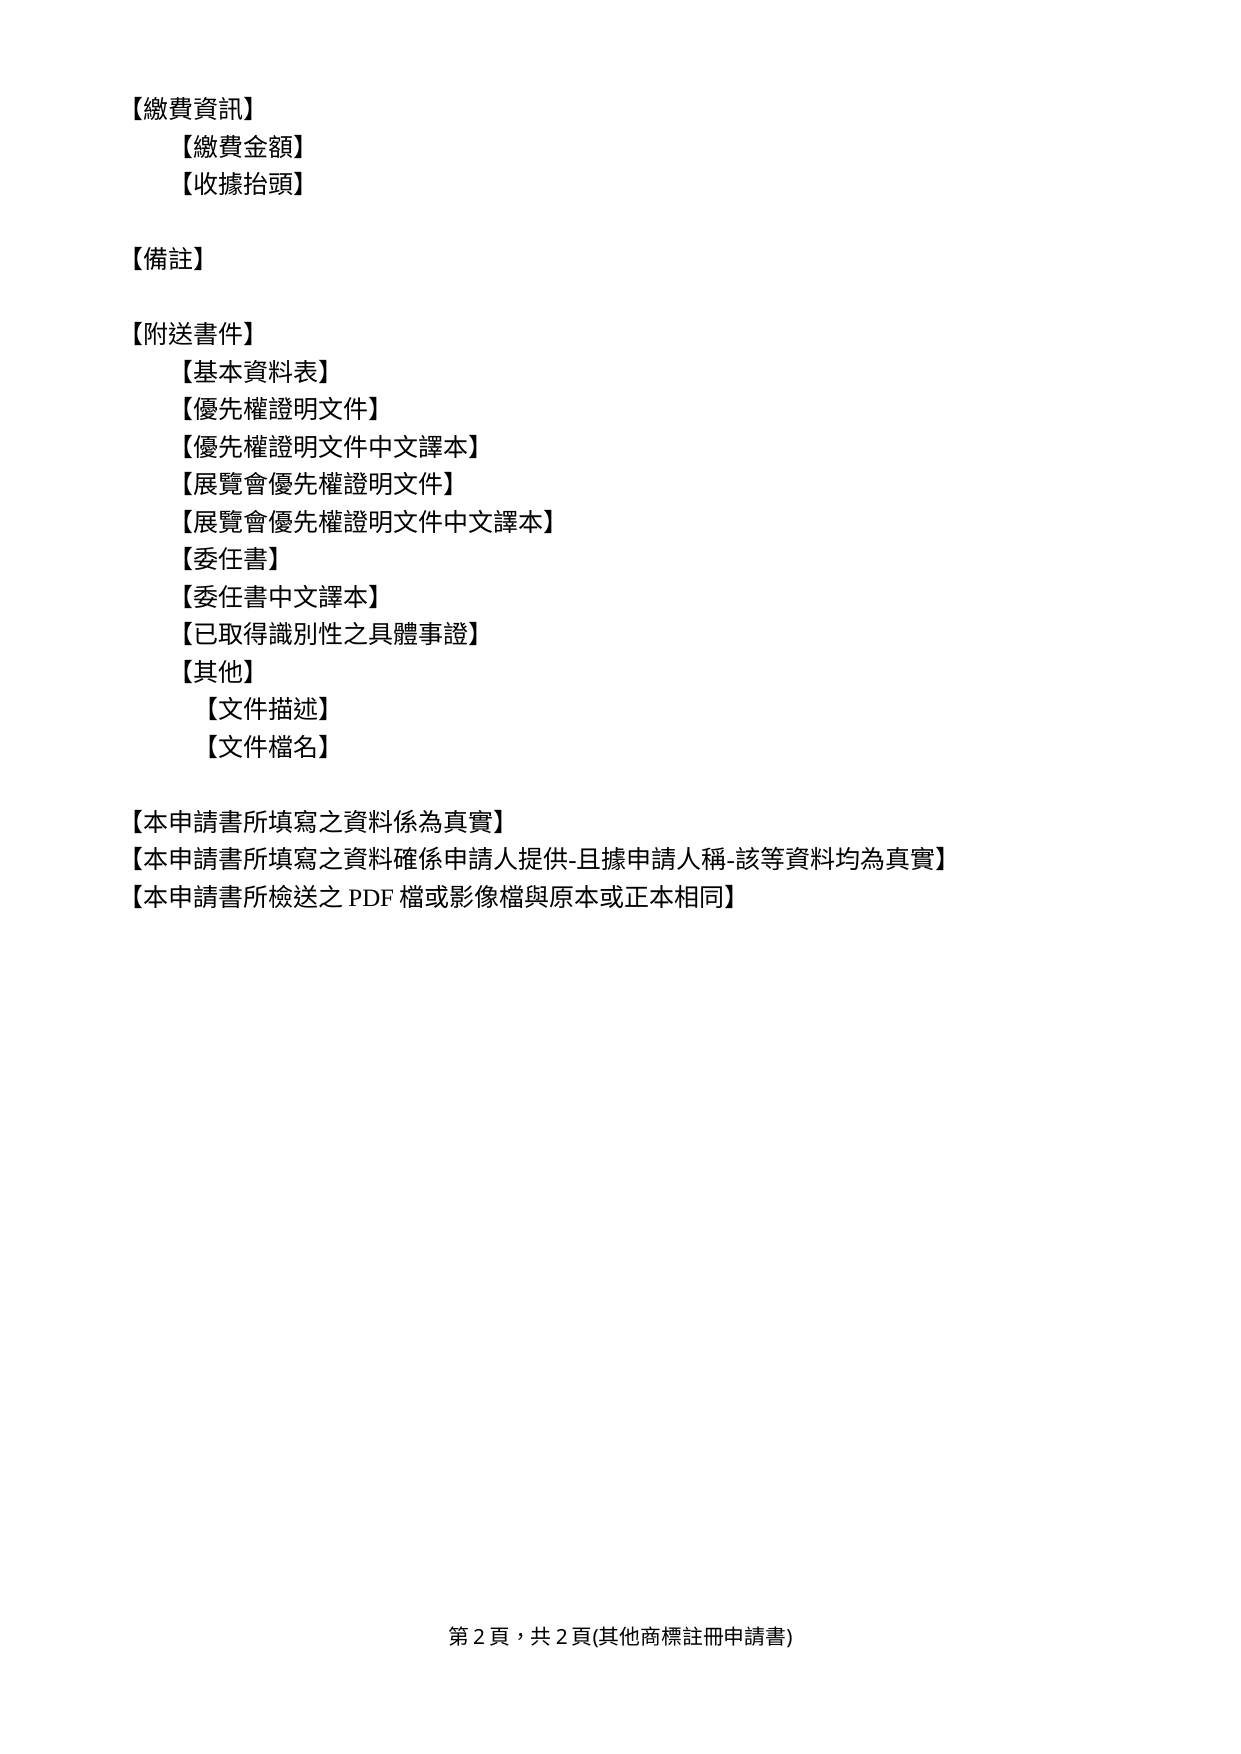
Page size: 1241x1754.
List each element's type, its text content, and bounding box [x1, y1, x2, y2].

text 【其他】 [118, 651, 1122, 689]
text 【本申請書所填寫之資料係為真實】 [118, 801, 1122, 839]
text 【附送書件】 [118, 314, 1122, 351]
text 【備註】 [118, 239, 1122, 276]
text 【本申請書所填寫之資料確係申請人提供-且據申請人稱-該等資料均為真實】 [118, 839, 1122, 876]
text 【本申請書所檢送之PDF檔或影像檔與原本或正本相同】 [118, 876, 1122, 914]
text 【文件檔名】 [118, 726, 1122, 764]
text 【繳費金額】 [118, 126, 1122, 164]
text 【已取得識別性之具體事證】 [118, 614, 1122, 651]
text 【繳費資訊】 [118, 89, 1122, 126]
text 【收據抬頭】 [118, 164, 1122, 201]
text 【優先權證明文件中文譯本】 [118, 426, 1122, 464]
text 【委任書】 [118, 539, 1122, 576]
text 【展覽會優先權證明文件中文譯本】 [118, 501, 1122, 539]
text 【展覽會優先權證明文件】 [118, 464, 1122, 501]
text 【基本資料表】 [118, 351, 1122, 389]
text 【優先權證明文件】 [118, 389, 1122, 426]
text 【委任書中文譯本】 [118, 576, 1122, 614]
text 【文件描述】 [118, 689, 1122, 726]
